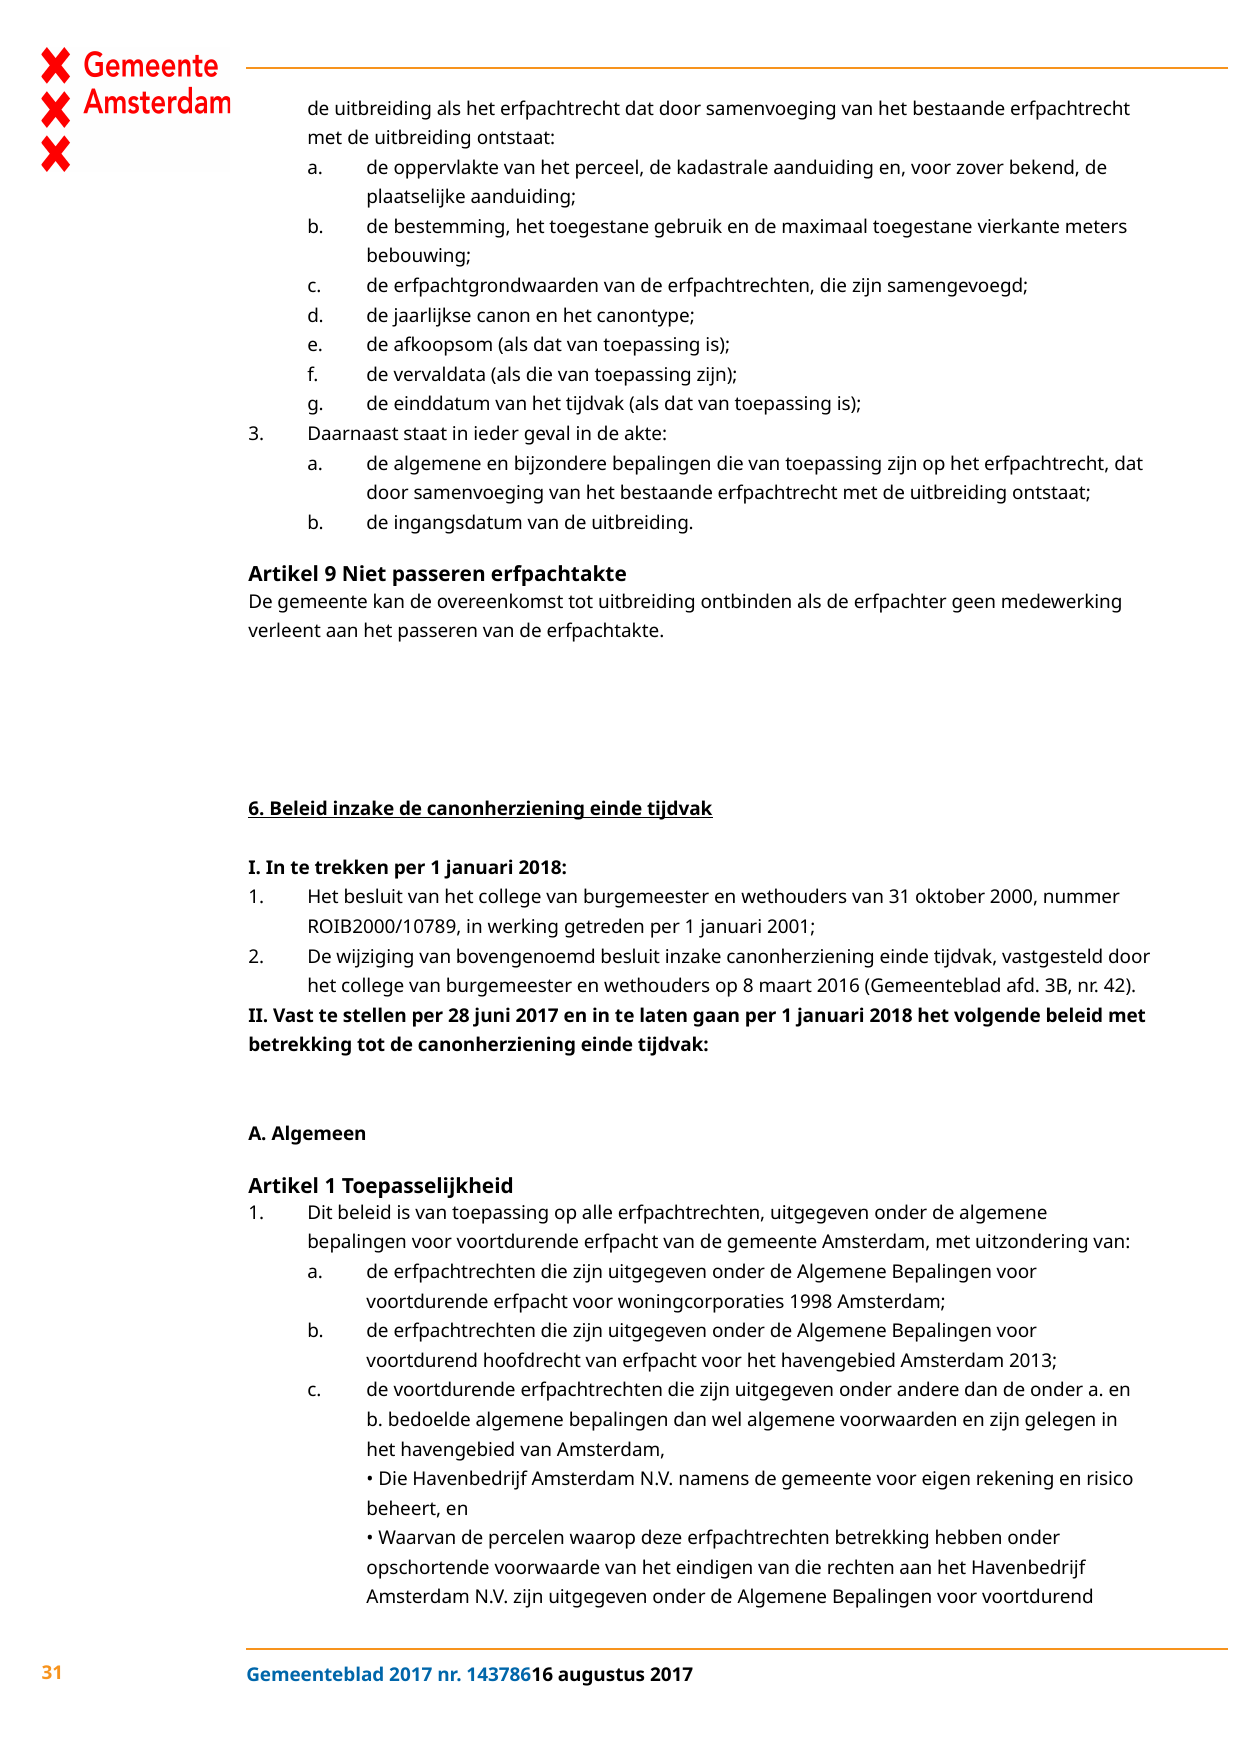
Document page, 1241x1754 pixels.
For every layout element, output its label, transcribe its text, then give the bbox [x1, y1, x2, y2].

text A. Algemeen [248, 1120, 1152, 1146]
list de bestemming, het toegestane gebruik en de maximaal toegestane vierkante meters bebouwing; [307, 213, 1152, 268]
list de algemene en bijzondere bepalingen die van toepassing zijn op het erfpachtrecht, dat door samenvoeging van het bestaande erfpachtrecht met de uitbreiding ontstaat; [307, 450, 1152, 505]
list de ingangsdatum van de uitbreiding. [307, 509, 1152, 535]
list de afkoopsom (als dat van toepassing is); [307, 331, 1152, 357]
list de uitbreiding als het erfpachtrecht dat door samenvoeging van het bestaande erfpachtrecht met de uitbreiding ontstaat: [248, 95, 1152, 150]
picture [41, 47, 231, 172]
list de einddatum van het tijdvak (als dat van toepassing is); [307, 391, 1152, 416]
list de erfpachtrechten die zijn uitgegeven onder de Algemene Bepalingen voor voortdurende erfpacht voor woningcorporaties 1998 Amsterdam; [307, 1258, 1152, 1314]
list • Waarvan de percelen waarop deze erfpachtrechten betrekking hebben onder opschortende voorwaarde van het eindigen van die rechten aan het Havenbedrijf Amsterdam N.V. zijn uitgegeven onder de Algemene Bepalingen voor voortdurend [307, 1524, 1152, 1609]
list • Die Havenbedrijf Amsterdam N.V. namens de gemeente voor eigen rekening en risico beheert, en [307, 1465, 1152, 1521]
list Het besluit van het college van burgemeester en wethouders van 31 oktober 2000, nummer ROIB2000/10789, in werking getreden per 1 januari 2001; [248, 884, 1152, 939]
list Dit beleid is van toepassing op alle erfpachtrechten, uitgegeven onder de algemene bepalingen voor voortdurende erfpacht van de gemeente Amsterdam, met uitzondering van: [248, 1199, 1152, 1254]
text De gemeente kan de overeenkomst tot uitbreiding ontbinden als de erfpachter geen medewerking verleent aan het passeren van de erfpachtakte. [248, 588, 1152, 643]
text Artikel 1 Toepasselijkheid [248, 1171, 1152, 1199]
text I. In te trekken per 1 januari 2018: [248, 854, 1152, 880]
list de oppervlakte van het perceel, de kadastrale aanduiding en, voor zover bekend, de plaatselijke aanduiding; [307, 154, 1152, 209]
text Artikel 9 Niet passeren erfpachtakte [248, 559, 1152, 588]
list De wijziging van bovengenoemd besluit inzake canonherziening einde tijdvak, vastgesteld door het college van burgemeester en wethouders op 8 maart 2016 (Gemeenteblad afd. 3B, nr. 42). [248, 943, 1152, 998]
list de erfpachtgrondwaarden van de erfpachtrechten, die zijn samengevoegd; [307, 272, 1152, 298]
list de jaarlijkse canon en het canontype; [307, 302, 1152, 328]
text II. Vast te stellen per 28 juni 2017 en in te laten gaan per 1 januari 2018 het volgende beleid met betrekking tot de canonherziening einde tijdvak: [248, 1002, 1152, 1057]
list de voortdurende erfpachtrechten die zijn uitgegeven onder andere dan de onder a. en b. bedoelde algemene bepalingen dan wel algemene voorwaarden en zijn gelegen in het havengebied van Amsterdam, [307, 1377, 1152, 1462]
list de erfpachtrechten die zijn uitgegeven onder de Algemene Bepalingen voor voortdurend hoofdrecht van erfpacht voor het havengebied Amsterdam 2013; [307, 1317, 1152, 1373]
list de vervaldata (als die van toepassing zijn); [307, 361, 1152, 387]
list Daarnaast staat in ieder geval in de akte: [248, 420, 1152, 446]
text 6. Beleid inzake de canonherziening einde tijdvak [248, 795, 1152, 821]
